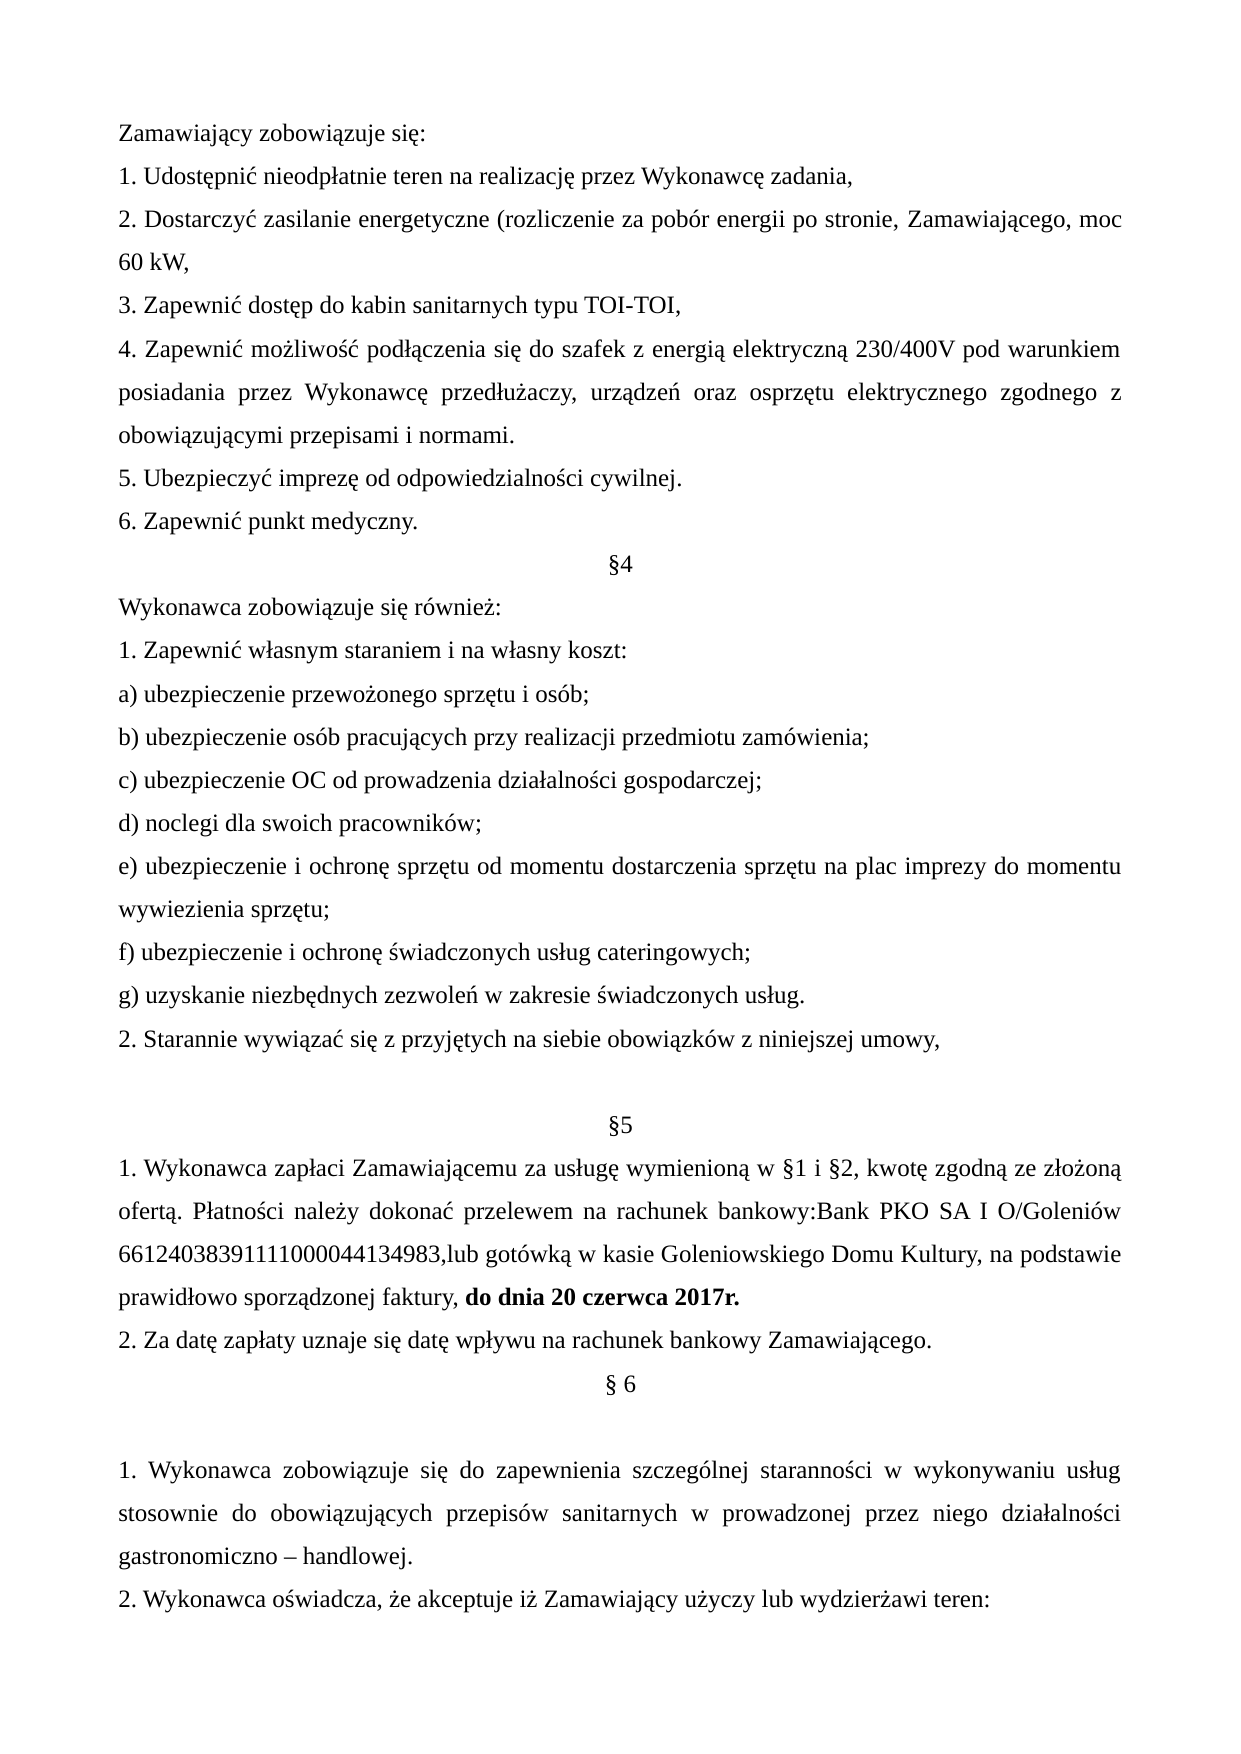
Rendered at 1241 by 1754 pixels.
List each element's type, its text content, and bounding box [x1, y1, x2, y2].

text g) uzyskanie niezbędnych zezwoleń w zakresie świadczonych usług. [118, 981, 1122, 1009]
text §5 [118, 1110, 1122, 1139]
text § 6 [118, 1369, 1122, 1397]
text 6. Zapewnić punkt medyczny. [118, 506, 1122, 535]
text f) ubezpieczenie i ochronę świadczonych usług cateringowych; [118, 937, 1122, 966]
text §4 [118, 549, 1122, 578]
text e) ubezpieczenie i ochronę sprzętu od momentu dostarczenia sprzętu na plac imprezy do momentu wywiezienia sprzętu; [118, 851, 1122, 923]
text 1. Wykonawca zobowiązuje się do zapewnienia szczególnej staranności w wykonywaniu usług stosownie do obowiązujących przepisów sanitarnych w prowadzonej przez niego działalności gastronomiczno – handlowej. [118, 1455, 1122, 1570]
text 2. Starannie wywiązać się z przyjętych na siebie obowiązków z niniejszej umowy, [118, 1024, 1122, 1052]
text 1. Wykonawca zapłaci Zamawiającemu za usługę wymienioną w §1 i §2, kwotę zgodną ze złożoną ofertą. Płatności należy dokonać przelewem na rachunek bankowy:Bank PKO SA I O/Goleniów 66124038391111000044134983,lub gotówką w kasie Goleniowskiego Domu Kultury, na podstawie prawidłowo sporządzonej faktury, do dnia 20 czerwca 2017r. [118, 1153, 1122, 1311]
text 5. Ubezpieczyć imprezę od odpowiedzialności cywilnej. [118, 463, 1122, 492]
text 1. Udostępnić nieodpłatnie teren na realizację przez Wykonawcę zadania, [118, 161, 1122, 190]
text Wykonawca zobowiązuje się również: [118, 592, 1122, 621]
text 1. Zapewnić własnym staraniem i na własny koszt: [118, 636, 1122, 664]
text d) noclegi dla swoich pracowników; [118, 808, 1122, 837]
text a) ubezpieczenie przewożonego sprzętu i osób; [118, 679, 1122, 707]
text b) ubezpieczenie osób pracujących przy realizacji przedmiotu zamówienia; [118, 722, 1122, 751]
text 2. Dostarczyć zasilanie energetyczne (rozliczenie za pobór energii po stronie, Zamawiającego, moc 60 kW, [118, 204, 1122, 276]
text 2. Wykonawca oświadcza, że akceptuje iż Zamawiający użyczy lub wydzierżawi teren: [118, 1584, 1122, 1613]
text c) ubezpieczenie OC od prowadzenia działalności gospodarczej; [118, 765, 1122, 794]
text 4. Zapewnić możliwość podłączenia się do szafek z energią elektryczną 230/400V pod warunkiem posiadania przez Wykonawcę przedłużaczy, urządzeń oraz osprzętu elektrycznego zgodnego z obowiązującymi przepisami i normami. [118, 334, 1122, 449]
text 2. Za datę zapłaty uznaje się datę wpływu na rachunek bankowy Zamawiającego. [118, 1326, 1122, 1354]
text 3. Zapewnić dostęp do kabin sanitarnych typu TOI-TOI, [118, 291, 1122, 319]
text Zamawiający zobowiązuje się: [118, 118, 1122, 147]
